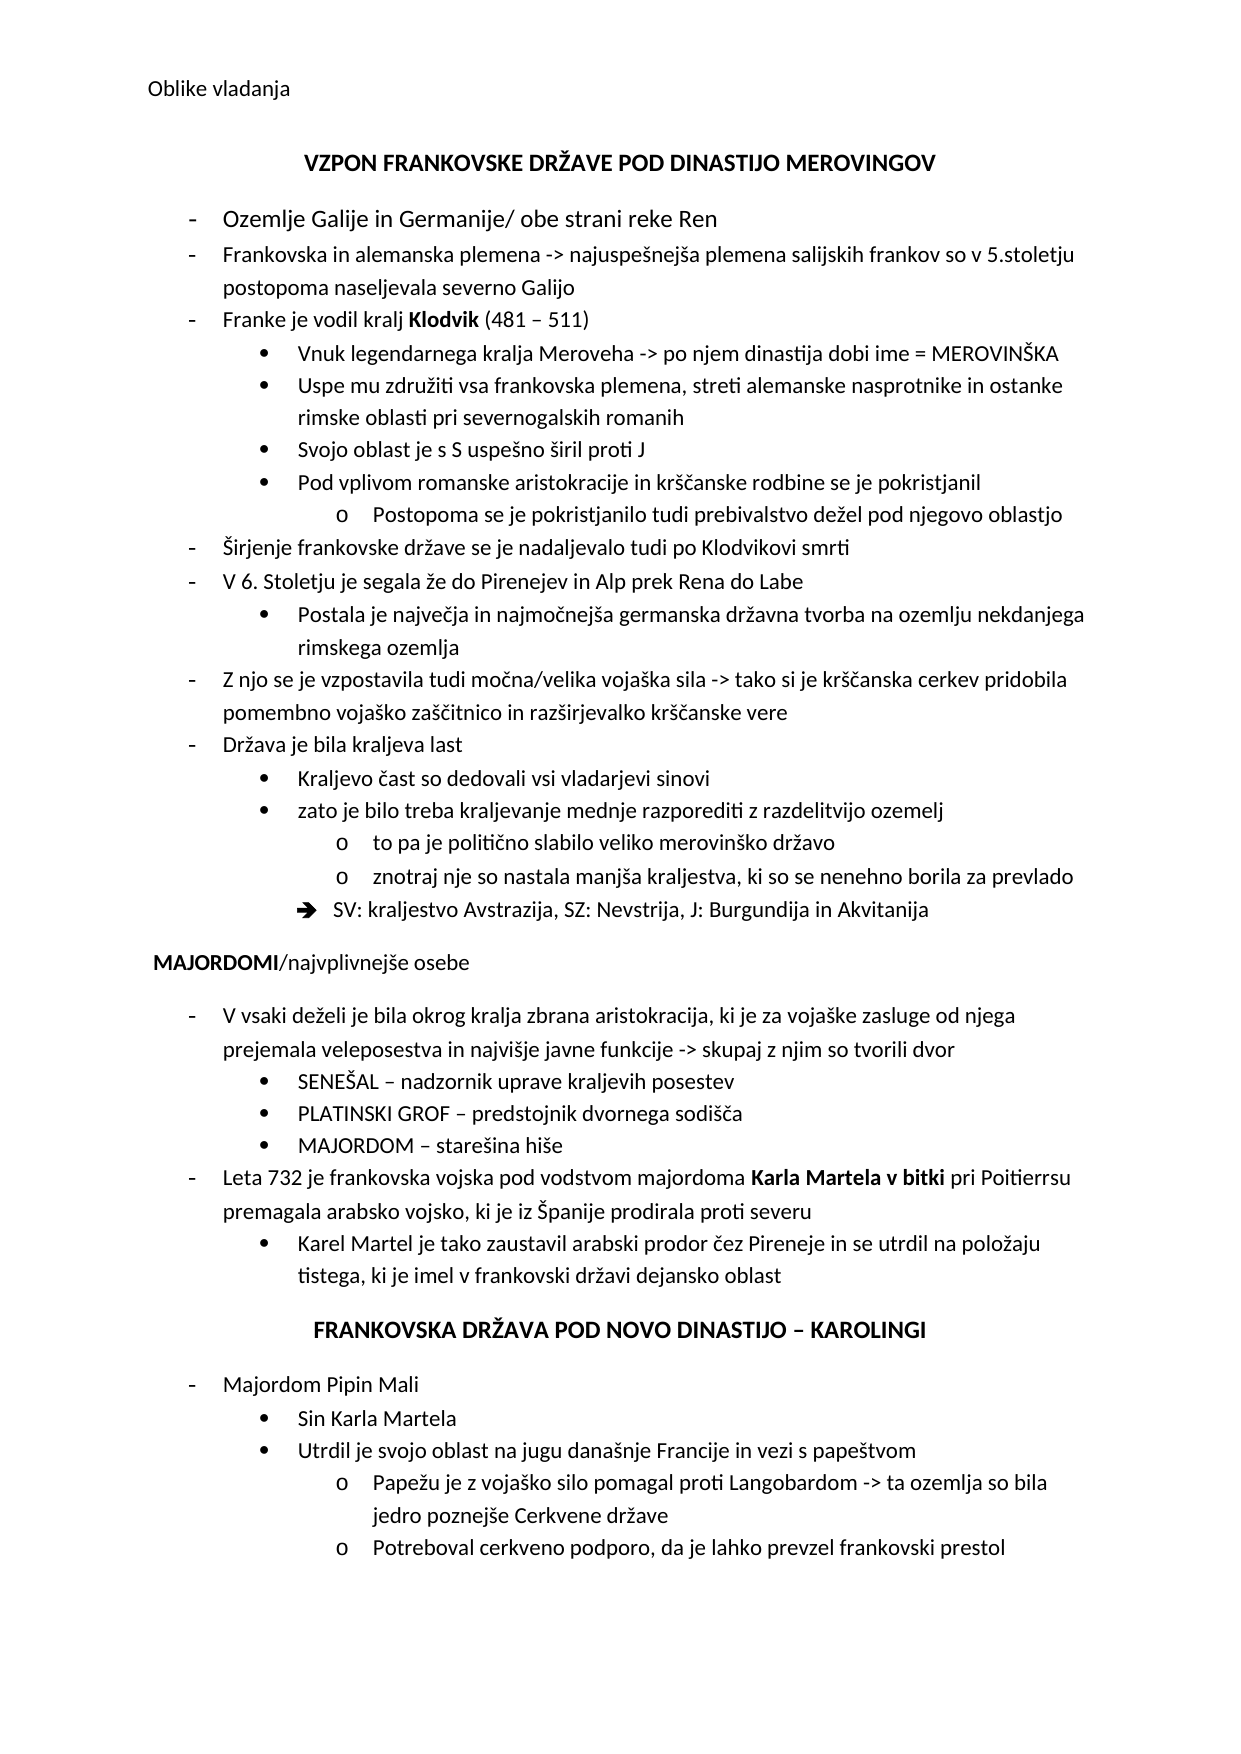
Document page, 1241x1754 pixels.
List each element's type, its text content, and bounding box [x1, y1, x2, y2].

list znotraj nje so nastala manjša kraljestva, ki so se nenehno borila za prevlado [335, 862, 1093, 891]
list SV: kraljestvo Avstrazija, SZ: Nevstrija, J: Burgundija in Akvitanija [295, 895, 1093, 923]
list MAJORDOM – starešina hiše [260, 1131, 1093, 1159]
list PLATINSKI GROF – predstojnik dvornega sodišča [260, 1099, 1093, 1127]
list Potreboval cerkveno podporo, da je lahko prevzel frankovski prestol [335, 1533, 1093, 1563]
list Širjenje frankovske države se je nadaljevalo tudi po Klodvikovi smrti [185, 533, 1093, 563]
list Postala je največja in najmočnejša germanska državna tvorba na ozemlju nekdanjega rimskega ozemlja [260, 601, 1093, 661]
list Pod vplivom romanske aristokracije in krščanske rodbine se je pokristjanil [260, 468, 1093, 496]
list Franke je vodil kralj Klodvik (481 – 511) [185, 305, 1093, 334]
list Majordom Pipin Mali [185, 1370, 1093, 1399]
list Kraljevo čast so dedovali vsi vladarjevi sinovi [260, 764, 1093, 792]
list V vsaki deželi je bila okrog kralja zbrana aristokracija, ki je za vojaške zasluge od njega prejemala veleposestva in najvišje javne funkcije -> skupaj z njim so tvorili dvor [185, 1001, 1093, 1063]
text FRANKOVSKA DRŽAVA POD NOVO DINASTIJO – KAROLINGI [148, 1314, 1093, 1345]
list Z njo se je vzpostavila tudi močna/velika vojaška sila -> tako si je krščanska cerkev pridobila pomembno vojaško zaščitnico in razširjevalko krščanske vere [185, 665, 1093, 726]
list Karel Martel je tako zaustavil arabski prodor čez Pireneje in se utrdil na položaju tistega, ki je imel v frankovski državi dejansko oblast [260, 1229, 1093, 1289]
list Sin Karla Martela [260, 1404, 1093, 1432]
list Leta 732 je frankovska vojska pod vodstvom majordoma Karla Martela v bitki pri Poitierrsu premagala arabsko vojsko, ki je iz Španije prodirala proti severu [185, 1163, 1093, 1225]
list Uspe mu združiti vsa frankovska plemena, streti alemanske nasprotnike in ostanke rimske oblasti pri severnogalskih romanih [260, 371, 1093, 431]
list to pa je politično slabilo veliko merovinško državo [335, 828, 1093, 857]
list zato je bilo treba kraljevanje mednje razporediti z razdelitvijo ozemelj [260, 796, 1093, 824]
text MAJORDOMI/najvplivnejše osebe [148, 948, 1093, 976]
list SENEŠAL – nadzornik uprave kraljevih posestev [260, 1067, 1093, 1095]
list Ozemlje Galije in Germanije/ obe strani reke Ren [185, 203, 1093, 235]
text VZPON FRANKOVSKE DRŽAVE POD DINASTIJO MEROVINGOV [148, 148, 1093, 178]
list Država je bila kraljeva last [185, 730, 1093, 759]
list Svojo oblast je s S uspešno širil proti J [260, 436, 1093, 463]
list V 6. Stoletju je segala že do Pirenejev in Alp prek Rena do Labe [185, 567, 1093, 596]
list Frankovska in alemanska plemena -> najuspešnejša plemena salijskih frankov so v 5.stoletju postopoma naseljevala severno Galijo [185, 240, 1093, 301]
list Vnuk legendarnega kralja Meroveha -> po njem dinastija dobi ime = MEROVINŠKA [260, 339, 1093, 367]
list Postopoma se je pokristjanilo tudi prebivalstvo dežel pod njegovo oblastjo [335, 500, 1093, 529]
list Utrdil je svojo oblast na jugu današnje Francije in vezi s papeštvom [260, 1436, 1093, 1464]
list Papežu je z vojaško silo pomagal proti Langobardom -> ta ozemlja so bila jedro poznejše Cerkvene države [335, 1468, 1093, 1529]
